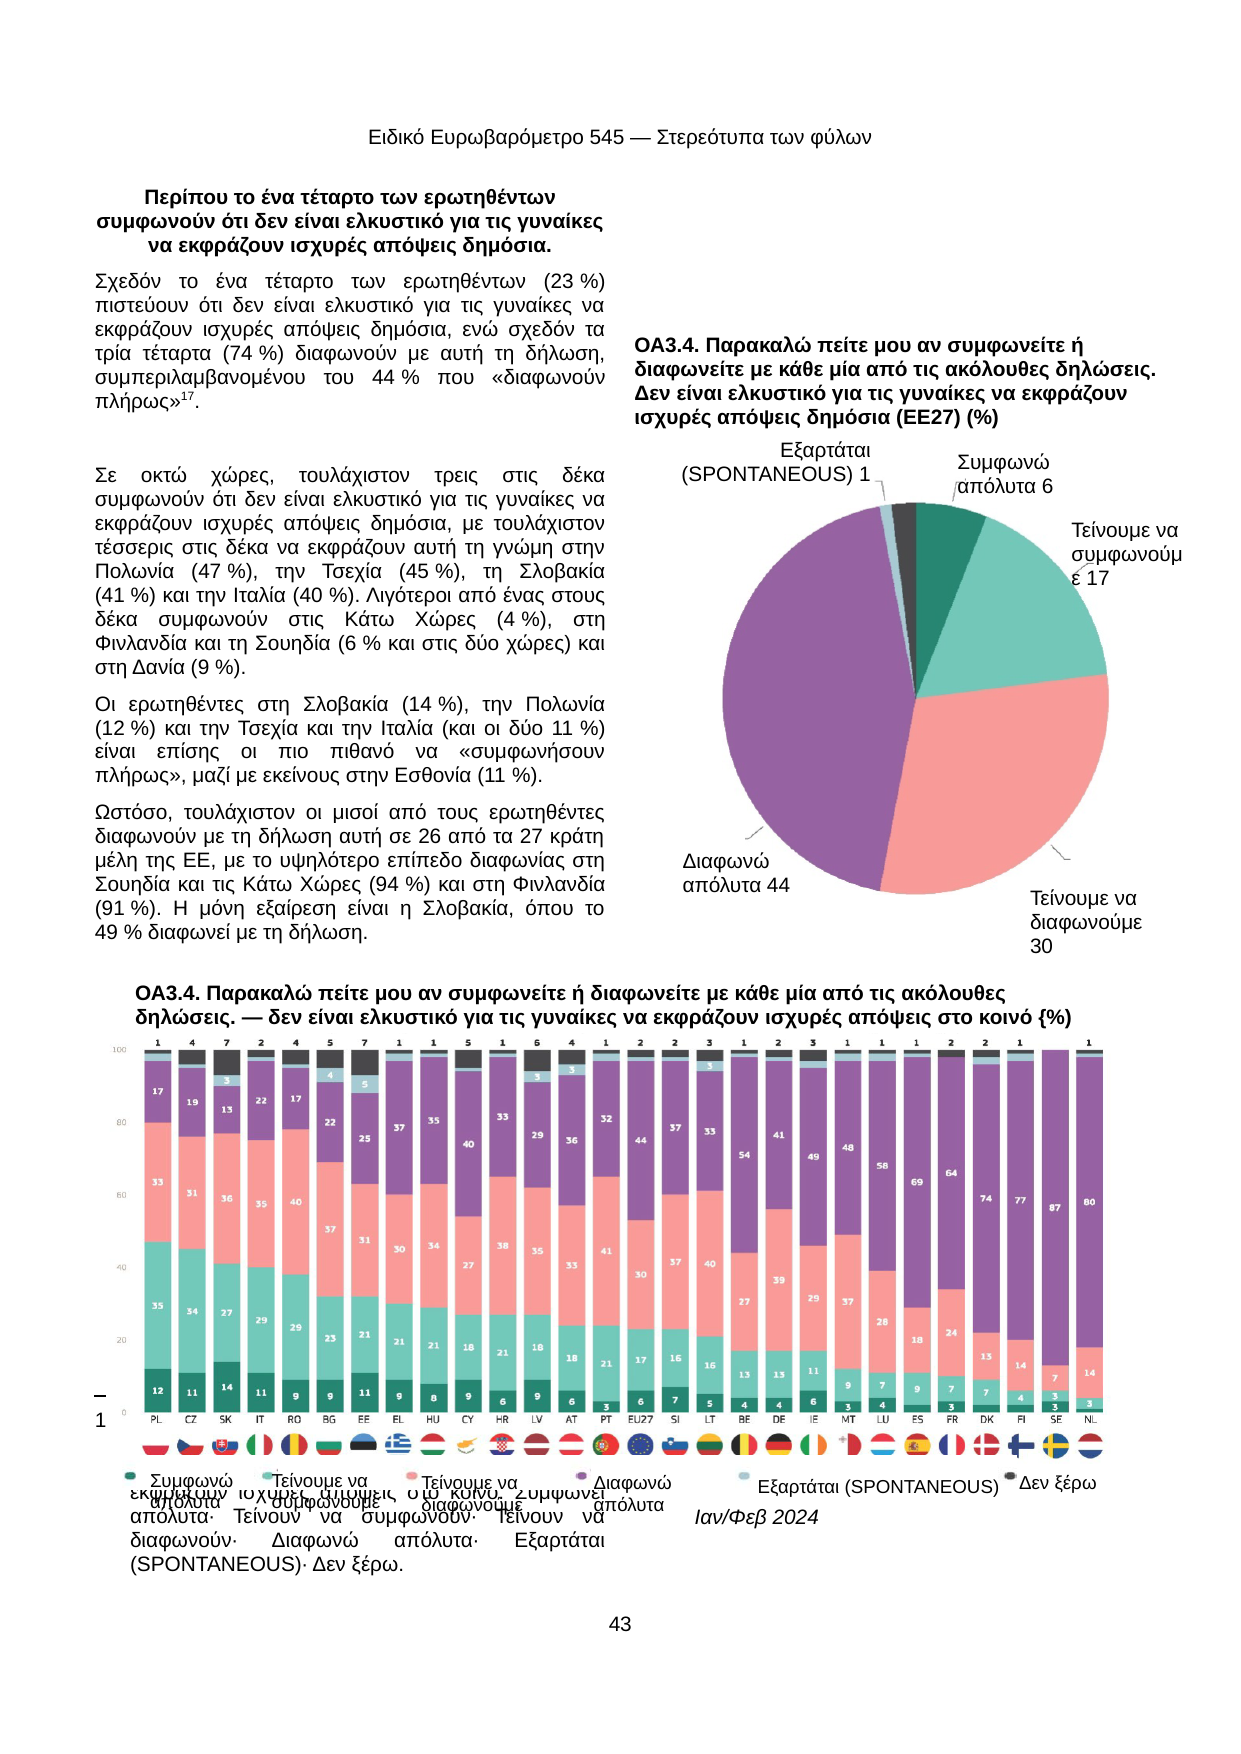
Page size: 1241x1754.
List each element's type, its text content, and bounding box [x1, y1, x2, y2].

picture [955, 1481, 964, 1490]
text Περίπου το ένα τέταρτο των ερωτηθέντων συμφωνούν ότι δεν είναι ελκυστικό για τις γυναίκες να εκφράζουν ισχυρές απόψεις δημόσια. [94, 184, 605, 256]
text QD3. Παρακαλώ πείτε μου αν συμφωνείτε ή διαφωνείτε με κάθε μία από τις ακόλουθες δηλώσεις. 4) Είναι μη ελκυστικό για τις γυναίκες να εκφράζουν ισχυρές απόψεις στο κοινό. Συμφωνεί απόλυτα· Τείνουν να συμφωνούν· Τείνουν να διαφωνούν· Διαφωνώ απόλυτα· Εξαρτάται (SPONTANEOUS)· Δεν ξέρω. [94, 1408, 605, 1576]
picture [821, 474, 828, 480]
picture [719, 474, 1114, 895]
text Οι ερωτηθέντες στη Σλοβακία (14 %), την Πολωνία (12 %) και την Τσεχία και την Ιταλία (και οι δύο 11 %) είναι επίσης οι πιο πιθανό να «συμφωνήσουν πλήρως», μαζί με εκείνους στην Εσθονία (11 %). [94, 691, 605, 787]
text Σχεδόν το ένα τέταρτο των ερωτηθέντων (23 %) πιστεύουν ότι δεν είναι ελκυστικό για τις γυναίκες να εκφράζουν ισχυρές απόψεις δημόσια, ενώ σχεδόν τα τρία τέταρτα (74 %) διαφωνούν με αυτή τη δήλωση, συμπεριλαμβανομένου του 44 % που «διαφωνούν πλήρως». [94, 269, 605, 413]
picture [1109, 527, 1114, 536]
picture [804, 474, 814, 480]
picture [878, 1481, 887, 1490]
text Ωστόσο, τουλάχιστον οι μισοί από τους ερωτηθέντες διαφωνούν με τη δήλωση αυτή σε 26 από τα 27 κράτη μέλη της ΕΕ, με το υψηλότερο επίπεδο διαφωνίας στη Σουηδία και τις Κάτω Χώρες (94 %) και στη Φινλανδία (91 %). Η μόνη εξαίρεση είναι η Σλοβακία, όπου το 49 % διαφωνεί με τη δήλωση. [94, 800, 605, 944]
picture [106, 1033, 1111, 1490]
text Σε οκτώ χώρες, τουλάχιστον τρεις στις δέκα συμφωνούν ότι δεν είναι ελκυστικό για τις γυναίκες να εκφράζουν ισχυρές απόψεις δημόσια, με τουλάχιστον τέσσερις στις δέκα να εκφράζουν αυτή τη γνώμη στην Πολωνία (47 %), την Τσεχία (45 %), τη Σλοβακία (41 %) και την Ιταλία (40 %). Λιγότεροι από ένας στους δέκα συμφωνούν στις Κάτω Χώρες (4 %), στη Φινλανδία και τη Σουηδία (6 % και στις δύο χώρες) και στη Δανία (9 %). [94, 463, 605, 678]
picture [719, 474, 729, 480]
